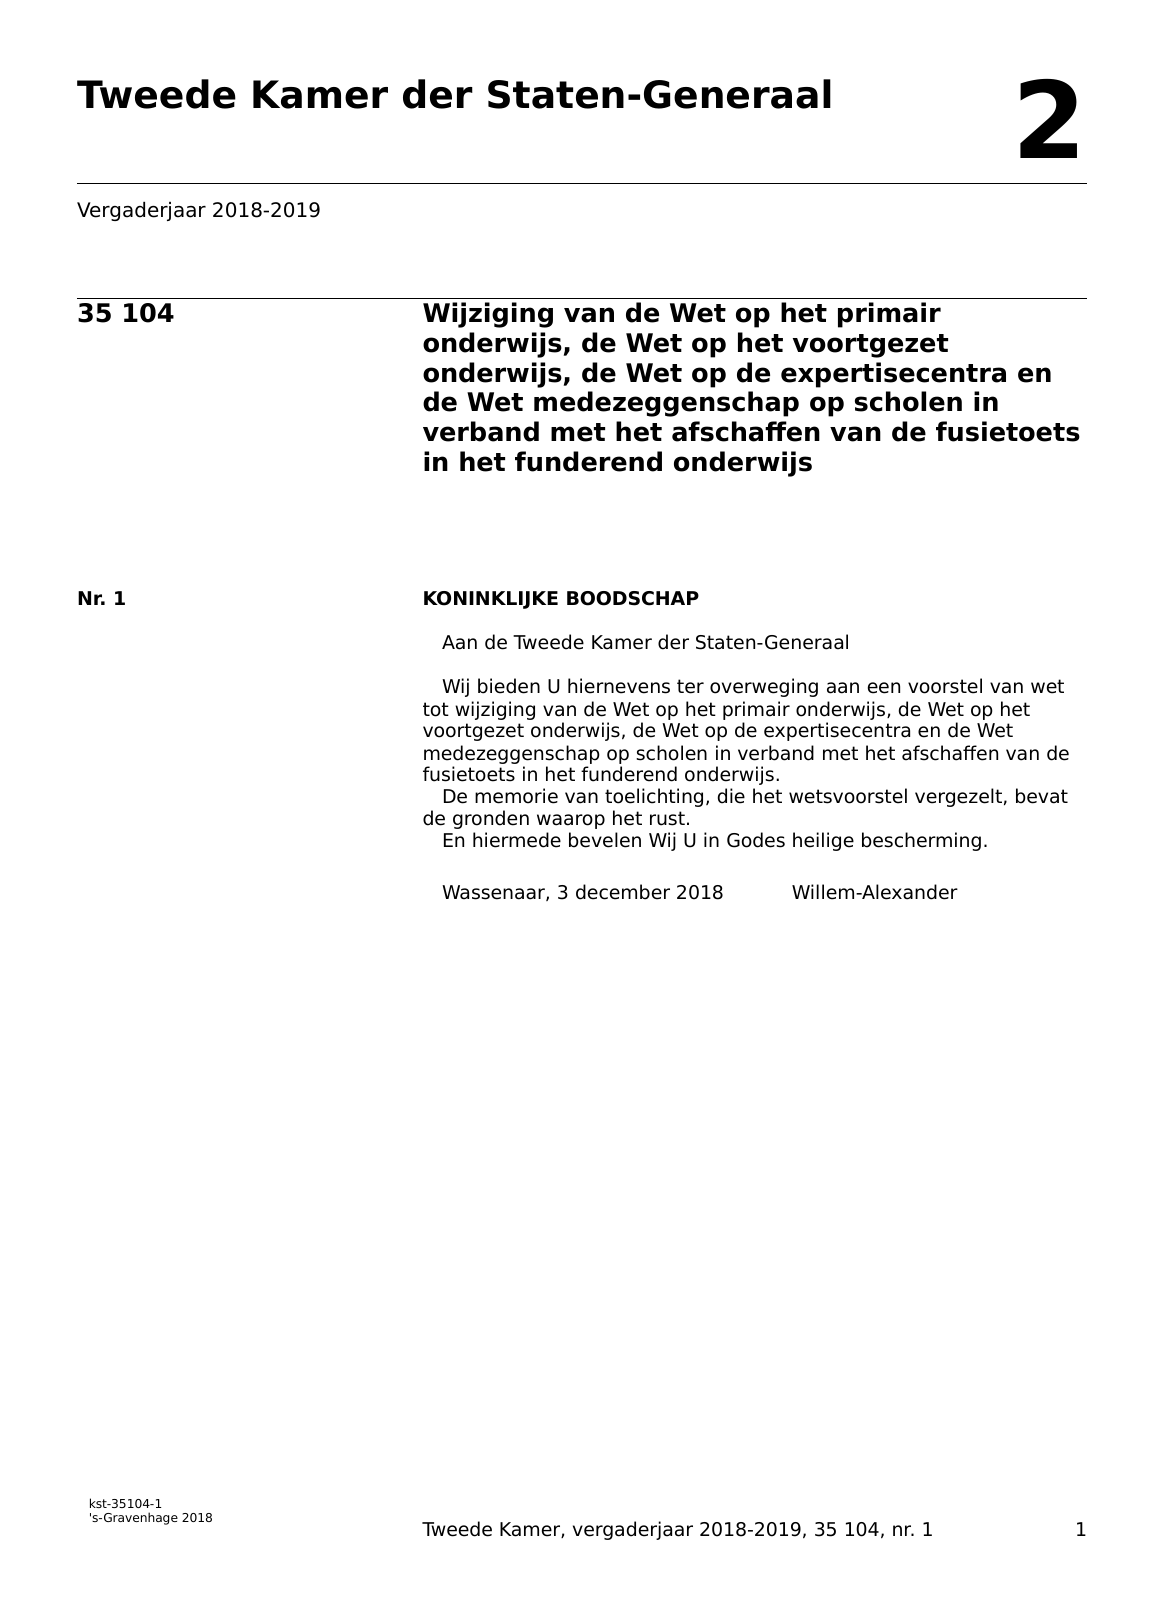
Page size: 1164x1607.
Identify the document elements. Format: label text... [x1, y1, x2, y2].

table_header 2 [886, 59, 1087, 183]
text kst-35104-1 [88, 1497, 323, 1511]
text Wassenaar, 3 december 2018 Willem-Alexander [422, 882, 1087, 904]
text De memorie van toelichting, die het wetsvoorstel vergezelt, bevat de gronden waarop het rust. [422, 786, 1087, 830]
text En hiermede bevelen Wij U in Godes heilige bescherming. [422, 830, 1087, 852]
subtitle 35 104 Wijziging van de Wet op het primair onderwijs, de Wet op het voortgezet onderwijs, de Wet op de expertisecentra en de Wet medezeggenschap op scholen in verband met het afschaffen van de fusietoets in het funderend onderwijs [77, 299, 1087, 477]
text Wij bieden U hiernevens ter overweging aan een voorstel van wet tot wijziging van de Wet op het primair onderwijs, de Wet op het voortgezet onderwijs, de Wet op de expertisecentra en de Wet medezeggenschap op scholen in verband met het afschaffen van de fusietoets in het funderend onderwijs. [422, 676, 1087, 786]
table_header Tweede Kamer der Staten-Generaal [77, 59, 886, 183]
table_cell Vergaderjaar 2018-2019 [77, 184, 1087, 298]
text 's-Gravenhage 2018 [88, 1511, 323, 1525]
text Aan de Tweede Kamer der Staten-Generaal [422, 632, 1087, 654]
subtitle Nr. 1 KONINKLIJKE BOODSCHAP [77, 588, 1087, 610]
